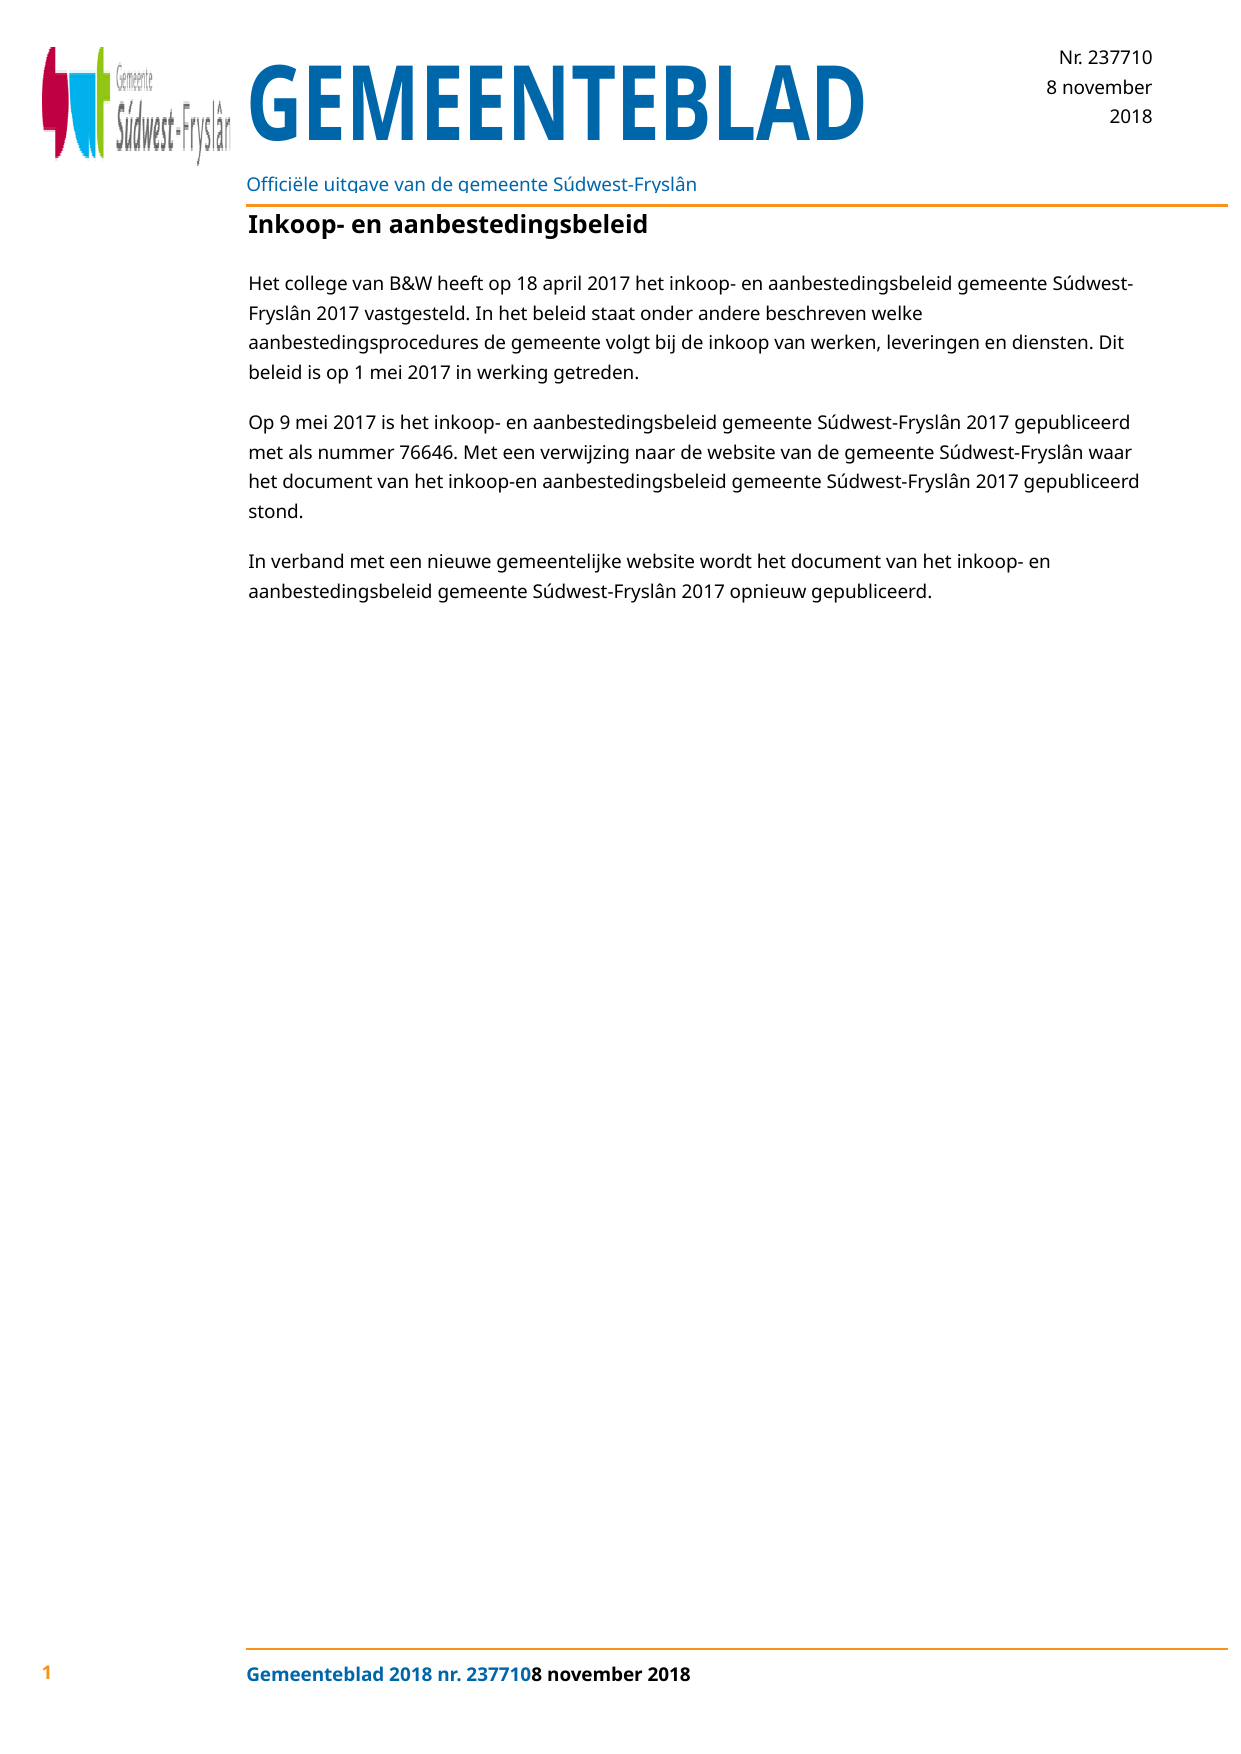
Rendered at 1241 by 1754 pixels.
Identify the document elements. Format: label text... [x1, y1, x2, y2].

picture [41, 47, 231, 172]
text Het college van B&W heeft op 18 april 2017 het inkoop- en aanbestedingsbeleid gemeente Súdwest-Fryslân 2017 vastgesteld. In het beleid staat onder andere beschreven welke aanbestedingsprocedures de gemeente volgt bij de inkoop van werken, leveringen en diensten. Dit beleid is op 1 mei 2017 in werking getreden. [248, 270, 1152, 385]
text Inkoop- en aanbestedingsbeleid [248, 207, 1152, 241]
text Op 9 mei 2017 is het inkoop- en aanbestedingsbeleid gemeente Súdwest-Fryslân 2017 gepubliceerd met als nummer 76646. Met een verwijzing naar de website van de gemeente Súdwest-Fryslân waar het document van het inkoop-en aanbestedingsbeleid gemeente Súdwest-Fryslân 2017 gepubliceerd stond. [248, 409, 1152, 524]
text In verband met een nieuwe gemeentelijke website wordt het document van het inkoop- en aanbestedingsbeleid gemeente Súdwest-Fryslân 2017 opnieuw gepubliceerd. [248, 549, 1152, 604]
